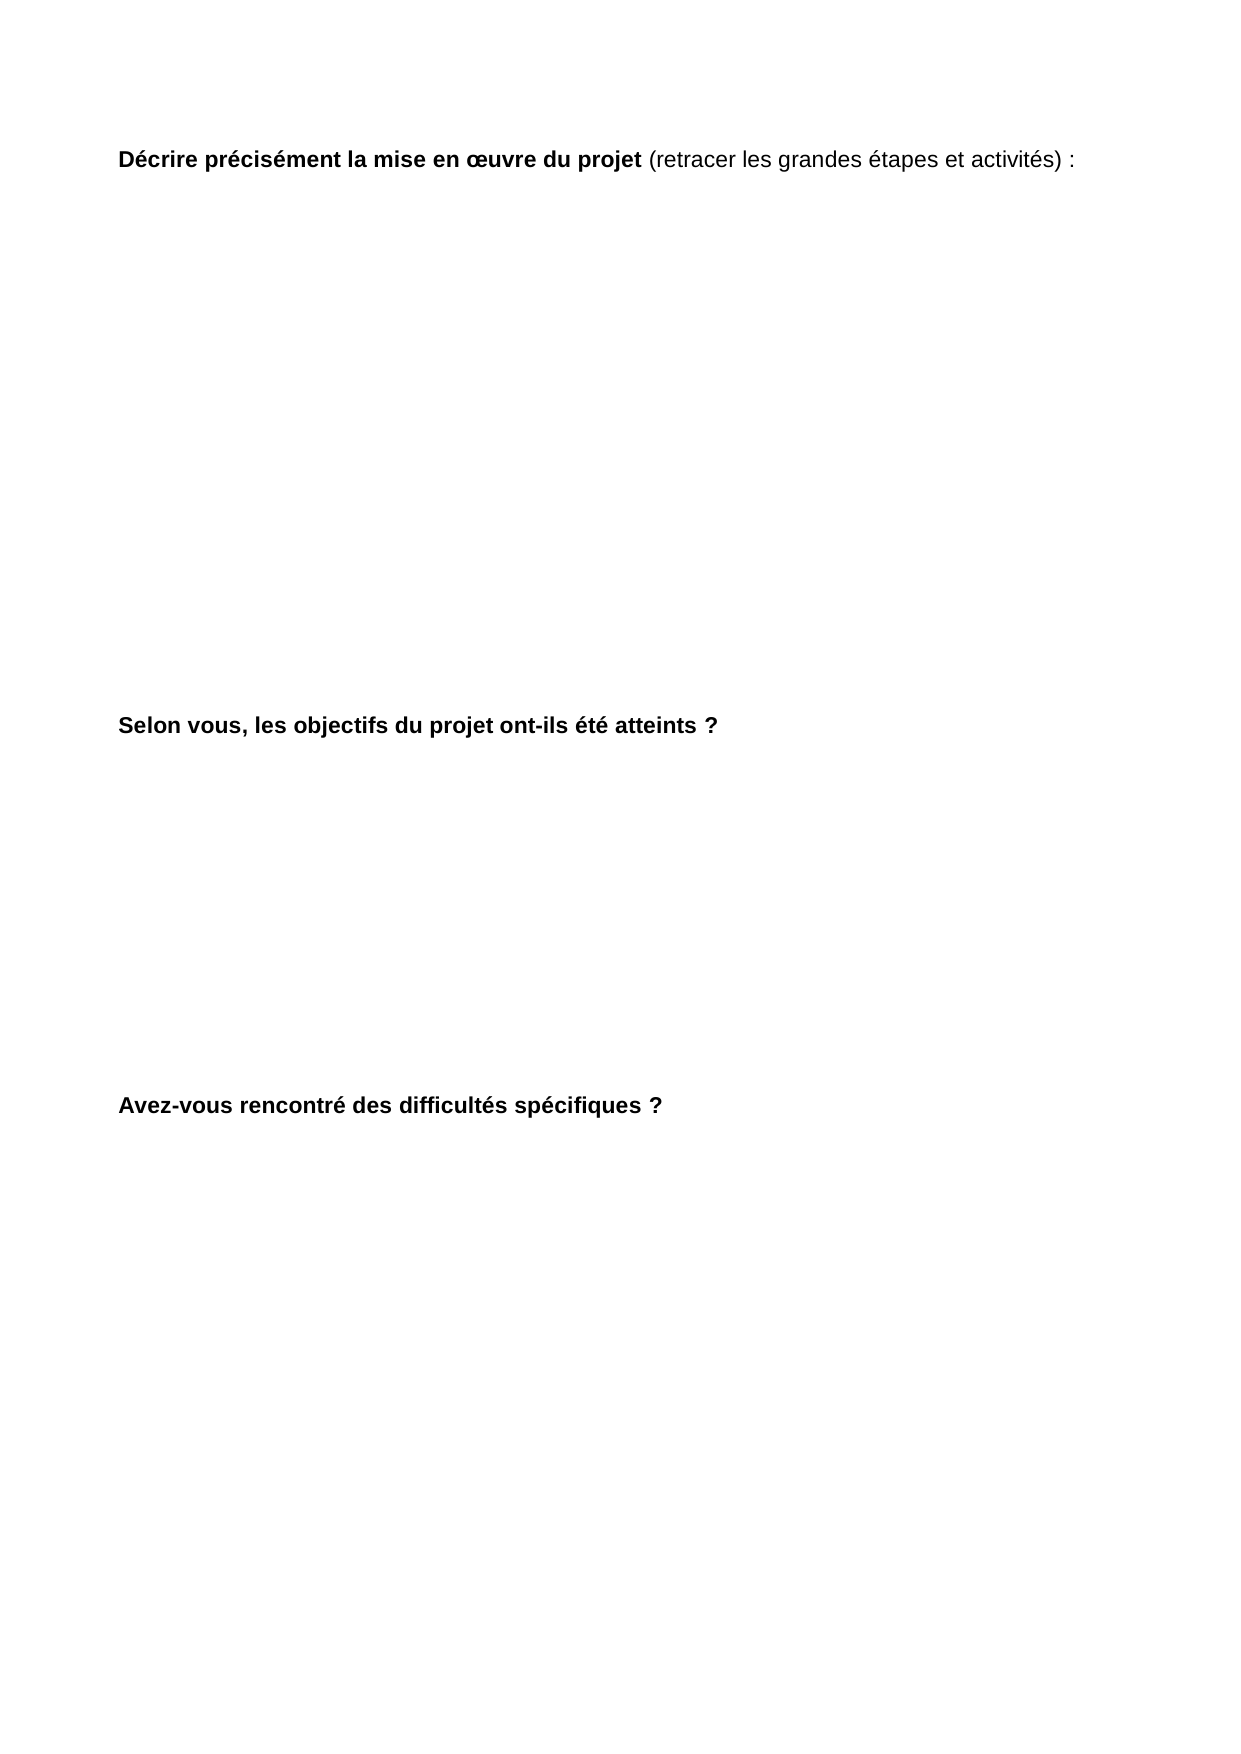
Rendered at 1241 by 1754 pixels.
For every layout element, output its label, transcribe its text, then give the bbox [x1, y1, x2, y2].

text Avez-vous rencontré des difficultés spécifiques ? [118, 1091, 1122, 1118]
text Décrire précisément la mise en œuvre du projet (retracer les grandes étapes et activités) : [118, 145, 1122, 172]
text Selon vous, les objectifs du projet ont-ils été atteints ? [118, 712, 1122, 739]
